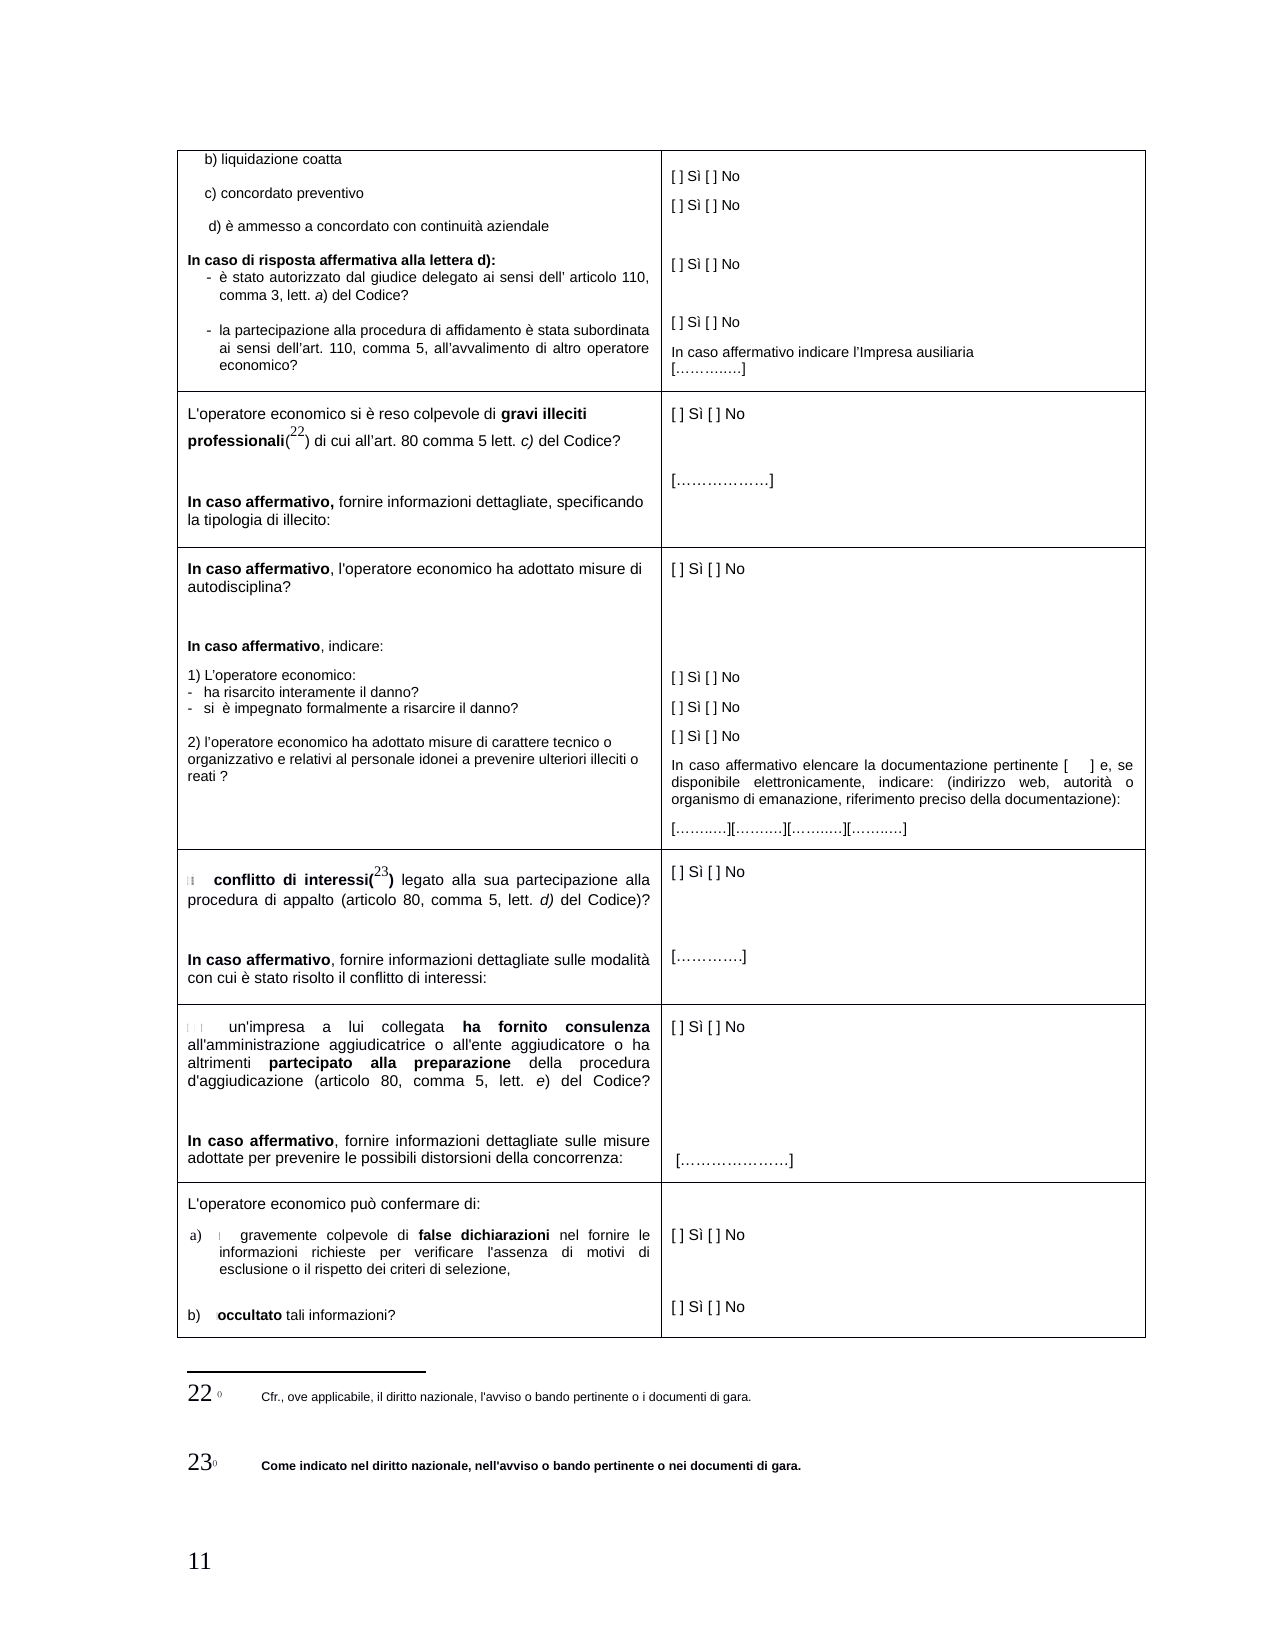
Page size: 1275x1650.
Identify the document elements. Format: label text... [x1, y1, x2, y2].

table_cell L'operatore economico o un'impresa a lui collegata ha fornito consulenza all'amministrazione aggiudicatrice o all'ente aggiudicatore o ha altrimenti partecipato alla preparazione della procedura d'aggiudicazione (articolo 80, comma 5, lett. e) del Codice? In caso affermativo, fornire informazioni dettagliate sulle misure adottate per prevenire le possibili distorsioni della concorrenza: [178, 1005, 661, 1182]
table_cell [ ] Sì [ ] No [ ] Sì [ ] No [662, 1183, 1145, 1337]
table_cell L'operatore economico è a conoscenza di qualsiasi conflitto di interessi() legato alla sua partecipazione alla procedura di appalto (articolo 80, comma 5, lett. d) del Codice)? In caso affermativo, fornire informazioni dettagliate sulle modalità con cui è stato risolto il conflitto di interessi: [178, 850, 661, 1004]
table_cell In caso affermativo, l'operatore economico ha adottato misure di autodisciplina? In caso affermativo, indicare: 1) L’operatore economico: - ha risarcito interamente il danno? - si è impegnato formalmente a risarcire il danno? 2) l’operatore economico ha adottato misure di carattere tecnico o organizzativo e relativi al personale idonei a prevenire ulteriori illeciti o reati ? [178, 548, 661, 849]
table_cell [ ] Sì [ ] No [ ] Sì [ ] No [ ] Sì [ ] No [ ] Sì [ ] No In caso affermativo elencare la documentazione pertinente [ ] e, se disponibile elettronicamente, indicare: (indirizzo web, autorità o organismo di emanazione, riferimento preciso della documentazione): [……..…][…….…][……..…][……..…] [662, 548, 1145, 849]
table_cell [ ] Sì [ ] No [ ] Sì [ ] No [ ] Sì [ ] No [ ] Sì [ ] No In caso affermativo indicare l’Impresa ausiliaria [………..…] [662, 151, 1145, 391]
table_cell [ ] Sì [ ] No [………….] [662, 850, 1145, 1004]
table_cell b) liquidazione coatta c) concordato preventivo d) è ammesso a concordato con continuità aziendale In caso di risposta affermativa alla lettera d): è stato autorizzato dal giudice delegato ai sensi dell’ articolo 110, comma 3, lett. a) del Codice? la partecipazione alla procedura di affidamento è stata subordinata ai sensi dell’art. 110, comma 5, all’avvalimento di altro operatore economico? [178, 151, 661, 391]
table_cell [ ] Sì [ ] No […………………] [662, 1005, 1145, 1182]
table_cell L'operatore economico può confermare di: non essersi reso gravemente colpevole di false dichiarazioni nel fornire le informazioni richieste per verificare l'assenza di motivi di esclusione o il rispetto dei criteri di selezione, b) non avere occultato tali informazioni? [178, 1183, 661, 1337]
table_cell [ ] Sì [ ] No [………………] [662, 392, 1145, 547]
table_cell L'operatore economico si è reso colpevole di gravi illeciti professionali() di cui all’art. 80 comma 5 lett. c) del Codice? In caso affermativo, fornire informazioni dettagliate, specificando la tipologia di illecito: [178, 392, 661, 547]
